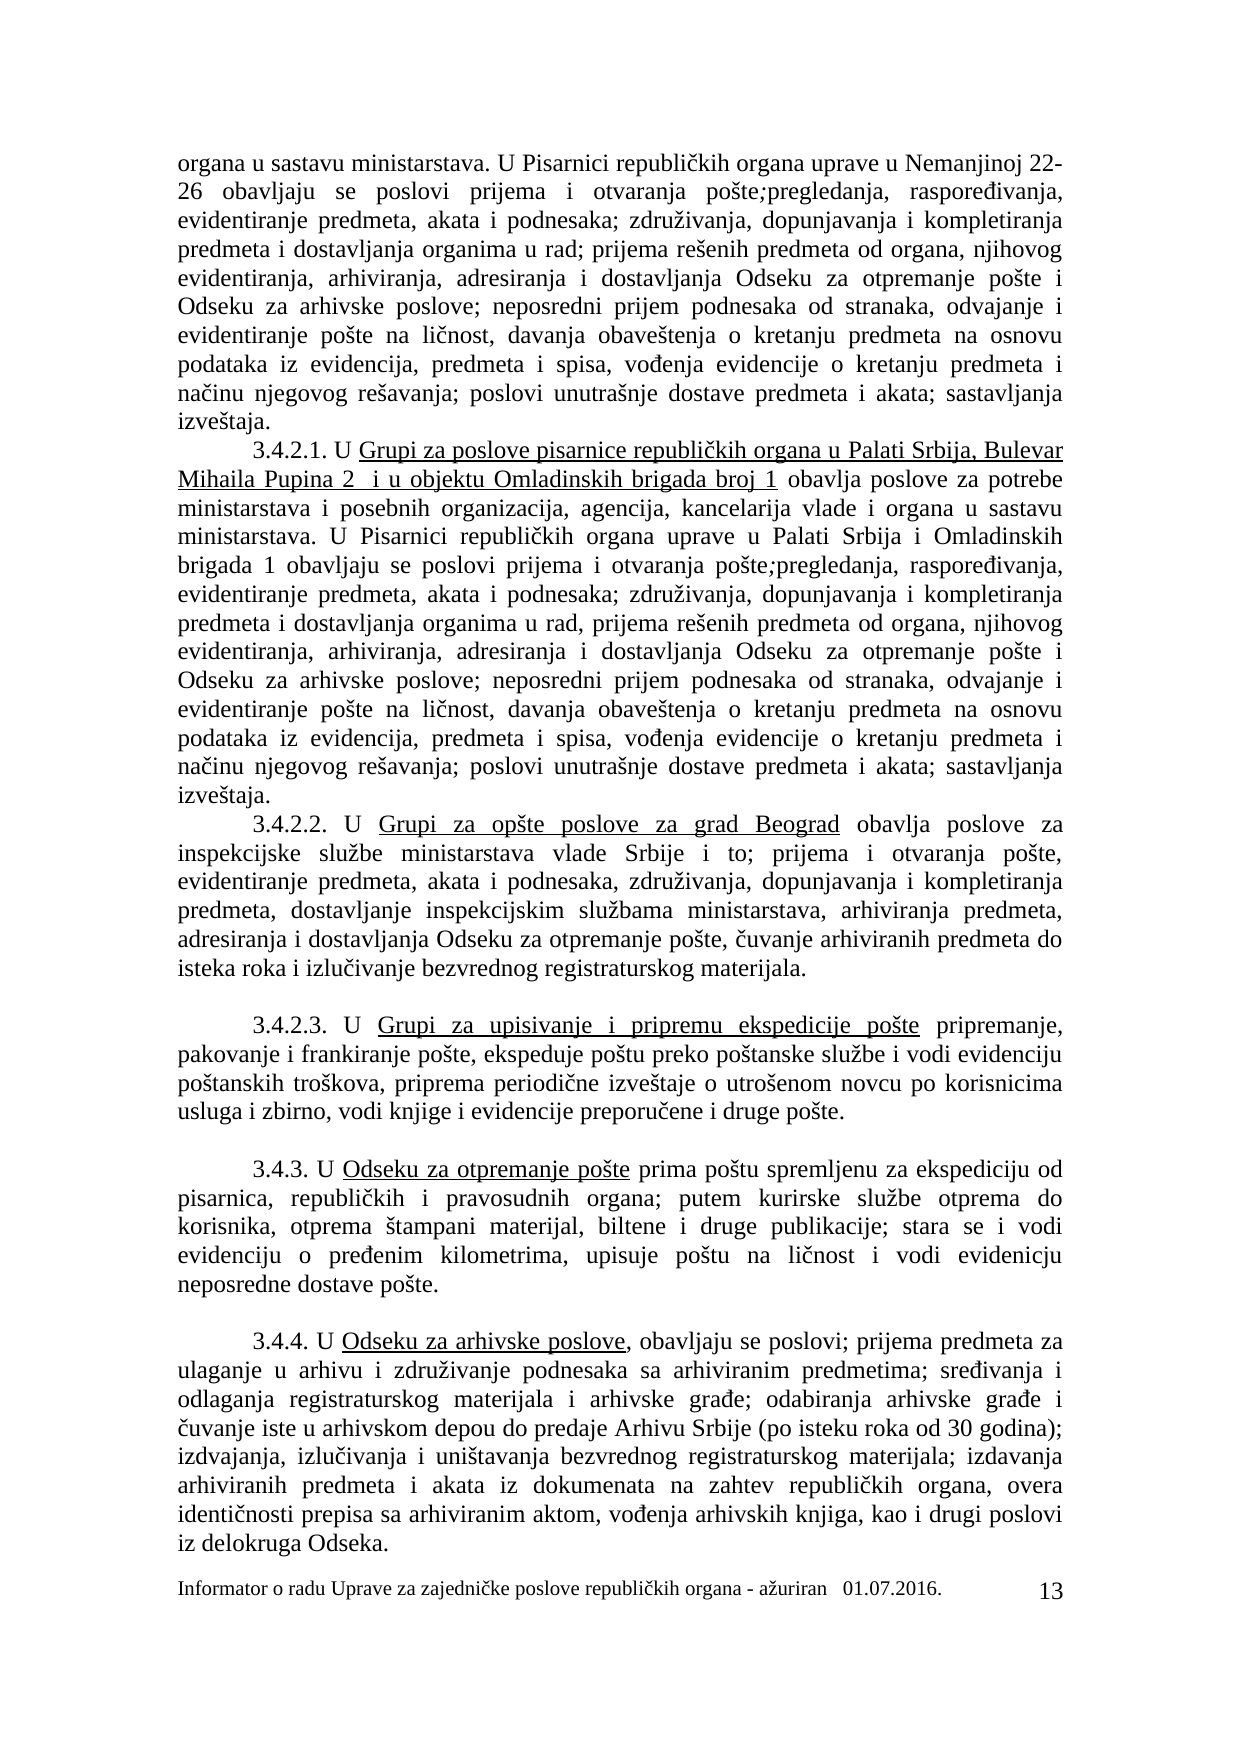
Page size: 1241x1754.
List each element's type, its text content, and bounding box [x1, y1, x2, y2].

text 3.4.4. U Odseku za arhivske poslove, obavlјaju se poslovi; prijema predmeta za ulaganje u arhivu i združivanje podnesaka sa arhiviranim predmetima; sređivanja i odlaganja registraturskog materijala i arhivske građe; odabiranja arhivske građe i čuvanje iste u arhivskom depou do predaje Arhivu Srbije (po isteku roka od 30 godina); izdvajanja, izlučivanja i uništavanja bezvrednog registraturskog materijala; izdavanja arhiviranih predmeta i akata iz dokumenata na zahtev republičkih organa, overa identičnosti prepisa sa arhiviranim aktom, vođenja arhivskih knjiga, kao i drugi poslovi iz delokruga Odseka. [177, 1326, 1063, 1556]
text organa u sastavu ministarstava. U Pisarnici republičkih organa uprave u Nemanjinoj 22-26 obavlјaju se poslovi prijema i otvaranja pošte;pregledanja, raspoređivanja, evidentiranje predmeta, akata i podnesaka; združivanja, dopunjavanja i kompletiranja predmeta i dostavlјanja organima u rad; prijema rešenih predmeta od organa, njihovog evidentiranja, arhiviranja, adresiranja i dostavlјanja Odseku za otpremanje pošte i Odseku za arhivske poslove; neposredni prijem podnesaka od stranaka, odvajanje i evidentiranje pošte na ličnost, davanja obaveštenja o kretanju predmeta na osnovu podataka iz evidencija, predmeta i spisa, vođenja evidencije o kretanju predmeta i načinu njegovog rešavanja; poslovi unutrašnje dostave predmeta i akata; sastavlјanja izveštaja. [177, 148, 1063, 435]
text 3.4.2.2. U Grupi za opšte poslove za grad Beograd obavlјa poslove za inspekcijske službe ministarstava vlade Srbije i to; prijema i otvaranja pošte, evidentiranje predmeta, akata i podnesaka, združivanja, dopunjavanja i kompletiranja predmeta, dostavlјanje inspekcijskim službama ministarstava, arhiviranja predmeta, adresiranja i dostavlјanja Odseku za otpremanje pošte, čuvanje arhiviranih predmeta do isteka roka i izlučivanje bezvrednog registraturskog materijala. [177, 809, 1063, 981]
text 3.4.3. U Odseku za otpremanje pošte prima poštu spremlјenu za ekspediciju od pisarnica, republičkih i pravosudnih organa; putem kurirske službe otprema do korisnika, otprema štampani materijal, biltene i druge publikacije; stara se i vodi evidenciju o pređenim kilometrima, upisuje poštu na ličnost i vodi evidenicju neposredne dostave pošte. [177, 1154, 1063, 1298]
text 3.4.2.3. U Grupi za upisivanje i pripremu ekspedicije pošte pripremanje, pakovanje i frankiranje pošte, ekspeduje poštu preko poštanske službe i vodi evidenciju poštanskih troškova, priprema periodične izveštaje o utrošenom novcu po korisnicima usluga i zbirno, vodi knjige i evidencije preporučene i druge pošte. [177, 1010, 1063, 1125]
text 3.4.2.1. U Grupi za poslove pisarnice republičkih organa u Palati Srbija, Bulevar Mihaila Pupina 2 i u objektu Omladinskih brigada broj 1 obavlјa poslove za potrebe ministarstava i posebnih organizacija, agencija, kancelarija vlade i organa u sastavu ministarstava. U Pisarnici republičkih organa uprave u Palati Srbija i Omladinskih brigada 1 obavlјaju se poslovi prijema i otvaranja pošte;pregledanja, raspoređivanja, evidentiranje predmeta, akata i podnesaka; združivanja, dopunjavanja i kompletiranja predmeta i dostavlјanja organima u rad, prijema rešenih predmeta od organa, njihovog evidentiranja, arhiviranja, adresiranja i dostavlјanja Odseku za otpremanje pošte i Odseku za arhivske poslove; neposredni prijem podnesaka od stranaka, odvajanje i evidentiranje pošte na ličnost, davanja obaveštenja o kretanju predmeta na osnovu podataka iz evidencija, predmeta i spisa, vođenja evidencije o kretanju predmeta i načinu njegovog rešavanja; poslovi unutrašnje dostave predmeta i akata; sastavlјanja izveštaja. [177, 435, 1063, 809]
